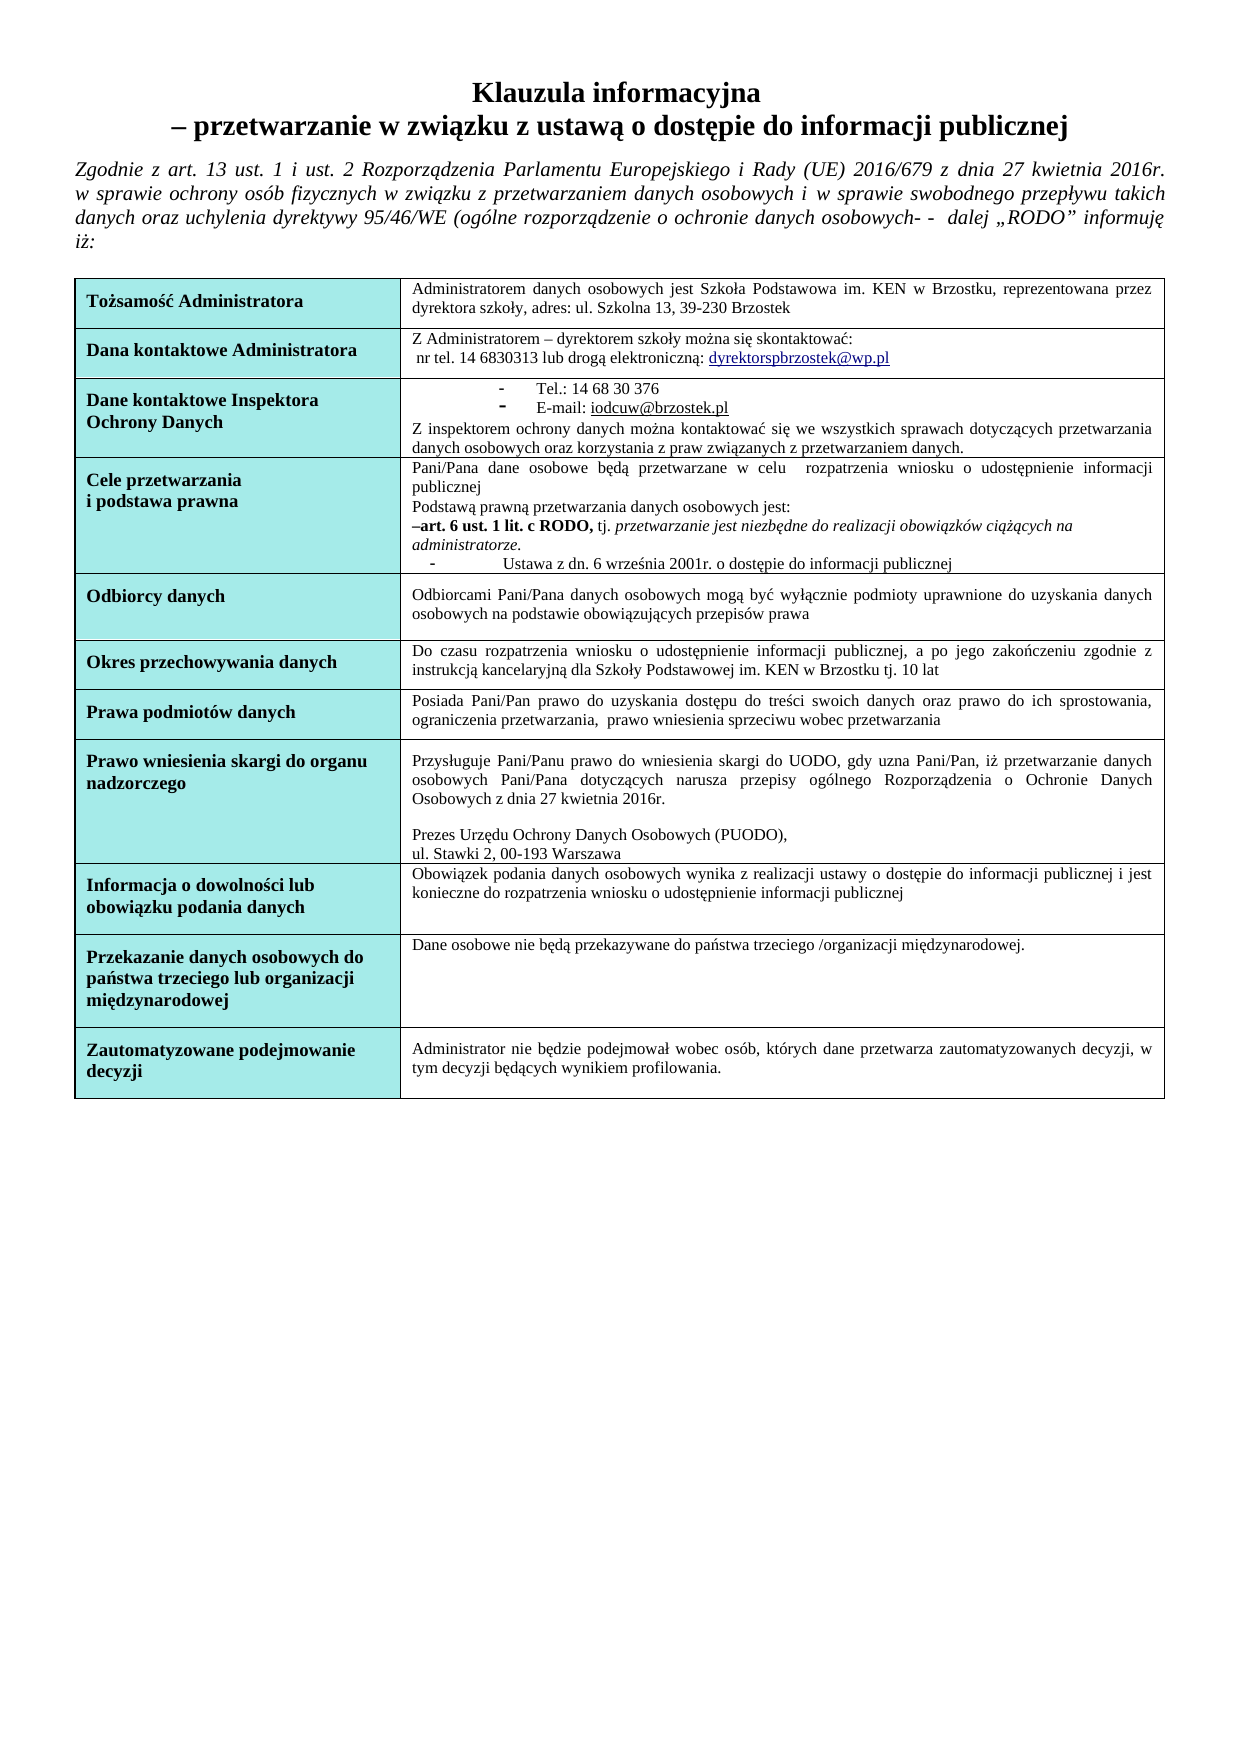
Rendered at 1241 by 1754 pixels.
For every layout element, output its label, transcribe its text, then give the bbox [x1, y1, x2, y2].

table_cell Obowiązek podania danych osobowych wynika z realizacji ustawy o dostępie do informacji publicznej i jest konieczne do rozpatrzenia wniosku o udostępnienie informacji publicznej [401, 864, 1164, 934]
table_cell Okres przechowywania danych [76, 641, 400, 689]
text – przetwarzanie w związku z ustawą o dostępie do informacji publicznej [75, 108, 1165, 142]
table_cell Dane osobowe nie będą przekazywane do państwa trzeciego /organizacji międzynarodowej. [401, 935, 1164, 1027]
table_cell Administrator nie będzie podejmował wobec osób, których dane przetwarza zautomatyzowanych decyzji, w tym decyzji będących wynikiem profilowania. [401, 1028, 1164, 1098]
table_cell Zautomatyzowane podejmowanie decyzji [76, 1028, 400, 1098]
table_cell Przekazanie danych osobowych do państwa trzeciego lub organizacji międzynarodowej [76, 935, 400, 1027]
table_cell Do czasu rozpatrzenia wniosku o udostępnienie informacji publicznej, a po jego zakończeniu zgodnie z instrukcją kancelaryjną dla Szkoły Podstawowej im. KEN w Brzostku tj. 10 lat [401, 641, 1164, 689]
text Klauzula informacyjna [75, 75, 1165, 108]
table_cell Tel.: 14 68 30 376 E-mail: iodcuw@brzostek.pl Z inspektorem ochrony danych można kontaktować się we wszystkich sprawach dotyczących przetwarzania danych osobowych oraz korzystania z praw związanych z przetwarzaniem danych. [401, 379, 1164, 457]
table_cell Dana kontaktowe Administratora [76, 329, 400, 377]
table_header Administratorem danych osobowych jest Szkoła Podstawowa im. KEN w Brzostku, reprezentowana przez dyrektora szkoły, adres: ul. Szkolna 13, 39-230 Brzostek [401, 279, 1164, 328]
table_cell Dane kontaktowe Inspektora Ochrony Danych [76, 379, 400, 457]
table_cell Odbiorcami Pani/Pana danych osobowych mogą być wyłącznie podmioty uprawnione do uzyskania danych osobowych na podstawie obowiązujących przepisów prawa [401, 574, 1164, 639]
table_cell Prawo wniesienia skargi do organu nadzorczego [76, 740, 400, 863]
table_cell Prawa podmiotów danych [76, 690, 400, 739]
table_cell Pani/Pana dane osobowe będą przetwarzane w celu rozpatrzenia wniosku o udostępnienie informacji publicznej Podstawą prawną przetwarzania danych osobowych jest: –art. 6 ust. 1 lit. c RODO, tj. przetwarzanie jest niezbędne do realizacji obowiązków ciążących na administratorze. Ustawa z dn. 6 września 2001r. o dostępie do informacji publicznej [401, 458, 1164, 573]
table_cell Przysługuje Pani/Panu prawo do wniesienia skargi do UODO, gdy uzna Pani/Pan, iż przetwarzanie danych osobowych Pani/Pana dotyczących narusza przepisy ogólnego Rozporządzenia o Ochronie Danych Osobowych z dnia 27 kwietnia 2016r. Prezes Urzędu Ochrony Danych Osobowych (PUODO), ul. Stawki 2, 00-193 Warszawa [401, 740, 1164, 863]
table_cell Informacja o dowolności lub obowiązku podania danych [76, 864, 400, 934]
table_cell Posiada Pani/Pan prawo do uzyskania dostępu do treści swoich danych oraz prawo do ich sprostowania, ograniczenia przetwarzania, prawo wniesienia sprzeciwu wobec przetwarzania [401, 690, 1164, 739]
table_cell Odbiorcy danych [76, 574, 400, 639]
table_cell Z Administratorem – dyrektorem szkoły można się skontaktować: nr tel. 14 6830313 lub drogą elektroniczną: dyrektorspbrzostek@wp.pl [401, 329, 1164, 377]
table_cell Cele przetwarzania i podstawa prawna [76, 458, 400, 573]
text Zgodnie z art. 13 ust. 1 i ust. 2 Rozporządzenia Parlamentu Europejskiego i Rady (UE) 2016/679 z dnia 27 kwietnia 2016r. w sprawie ochrony osób fizycznych w związku z przetwarzaniem danych osobowych i w sprawie swobodnego przepływu takich danych oraz uchylenia dyrektywy 95/46/WE (ogólne rozporządzenie o ochronie danych osobowych- - dalej „RODO” informuję iż: [75, 156, 1168, 253]
table_header Tożsamość Administratora [76, 279, 400, 328]
